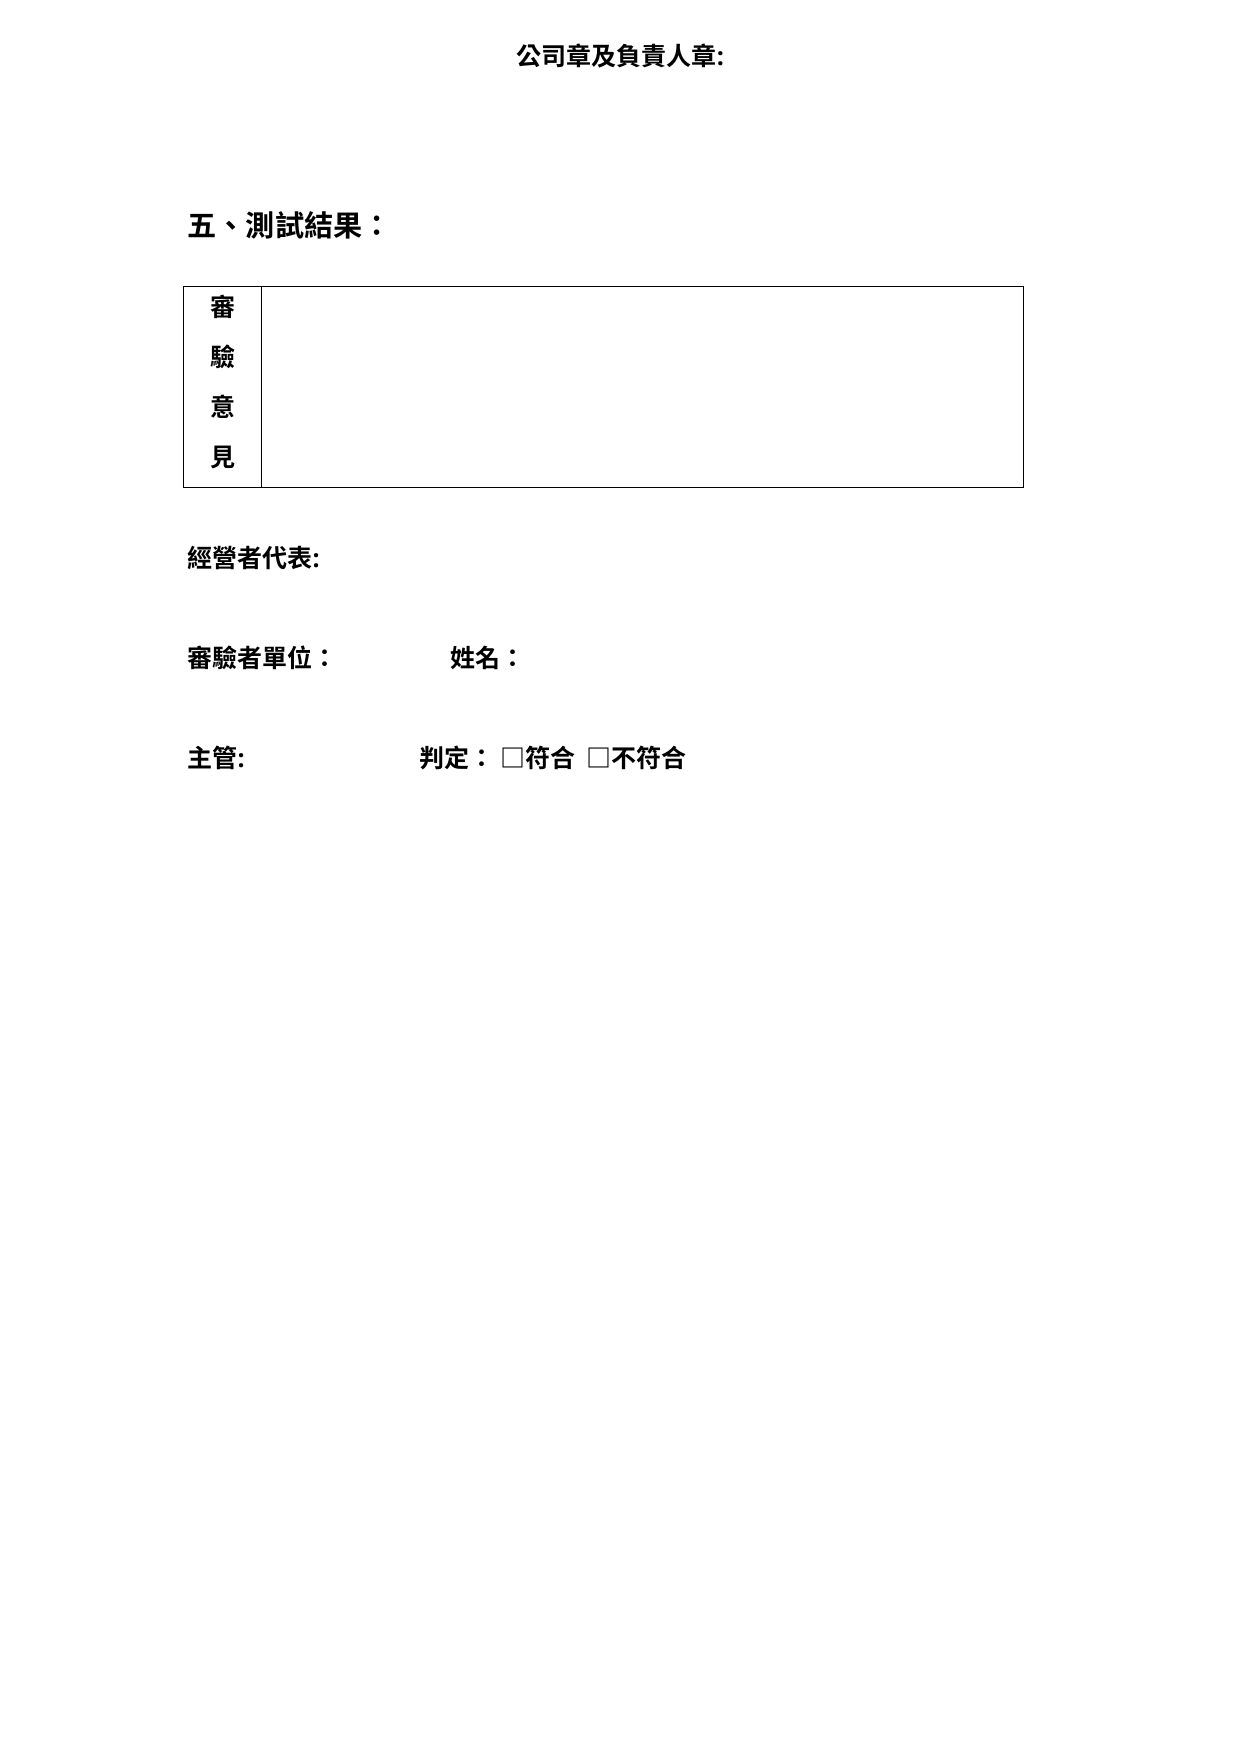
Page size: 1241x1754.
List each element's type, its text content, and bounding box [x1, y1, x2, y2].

table_header 審 驗 意 見 [184, 287, 261, 487]
subtitle 審驗者單位： 姓名： [187, 638, 1053, 676]
subtitle 經營者代表: [187, 538, 1053, 576]
table_header [262, 287, 1023, 487]
text 公司章及負責人章: [187, 36, 1053, 74]
text 主管: 判定： □符合 □不符合 [187, 738, 1053, 776]
text 五、測試結果： [187, 186, 1053, 261]
